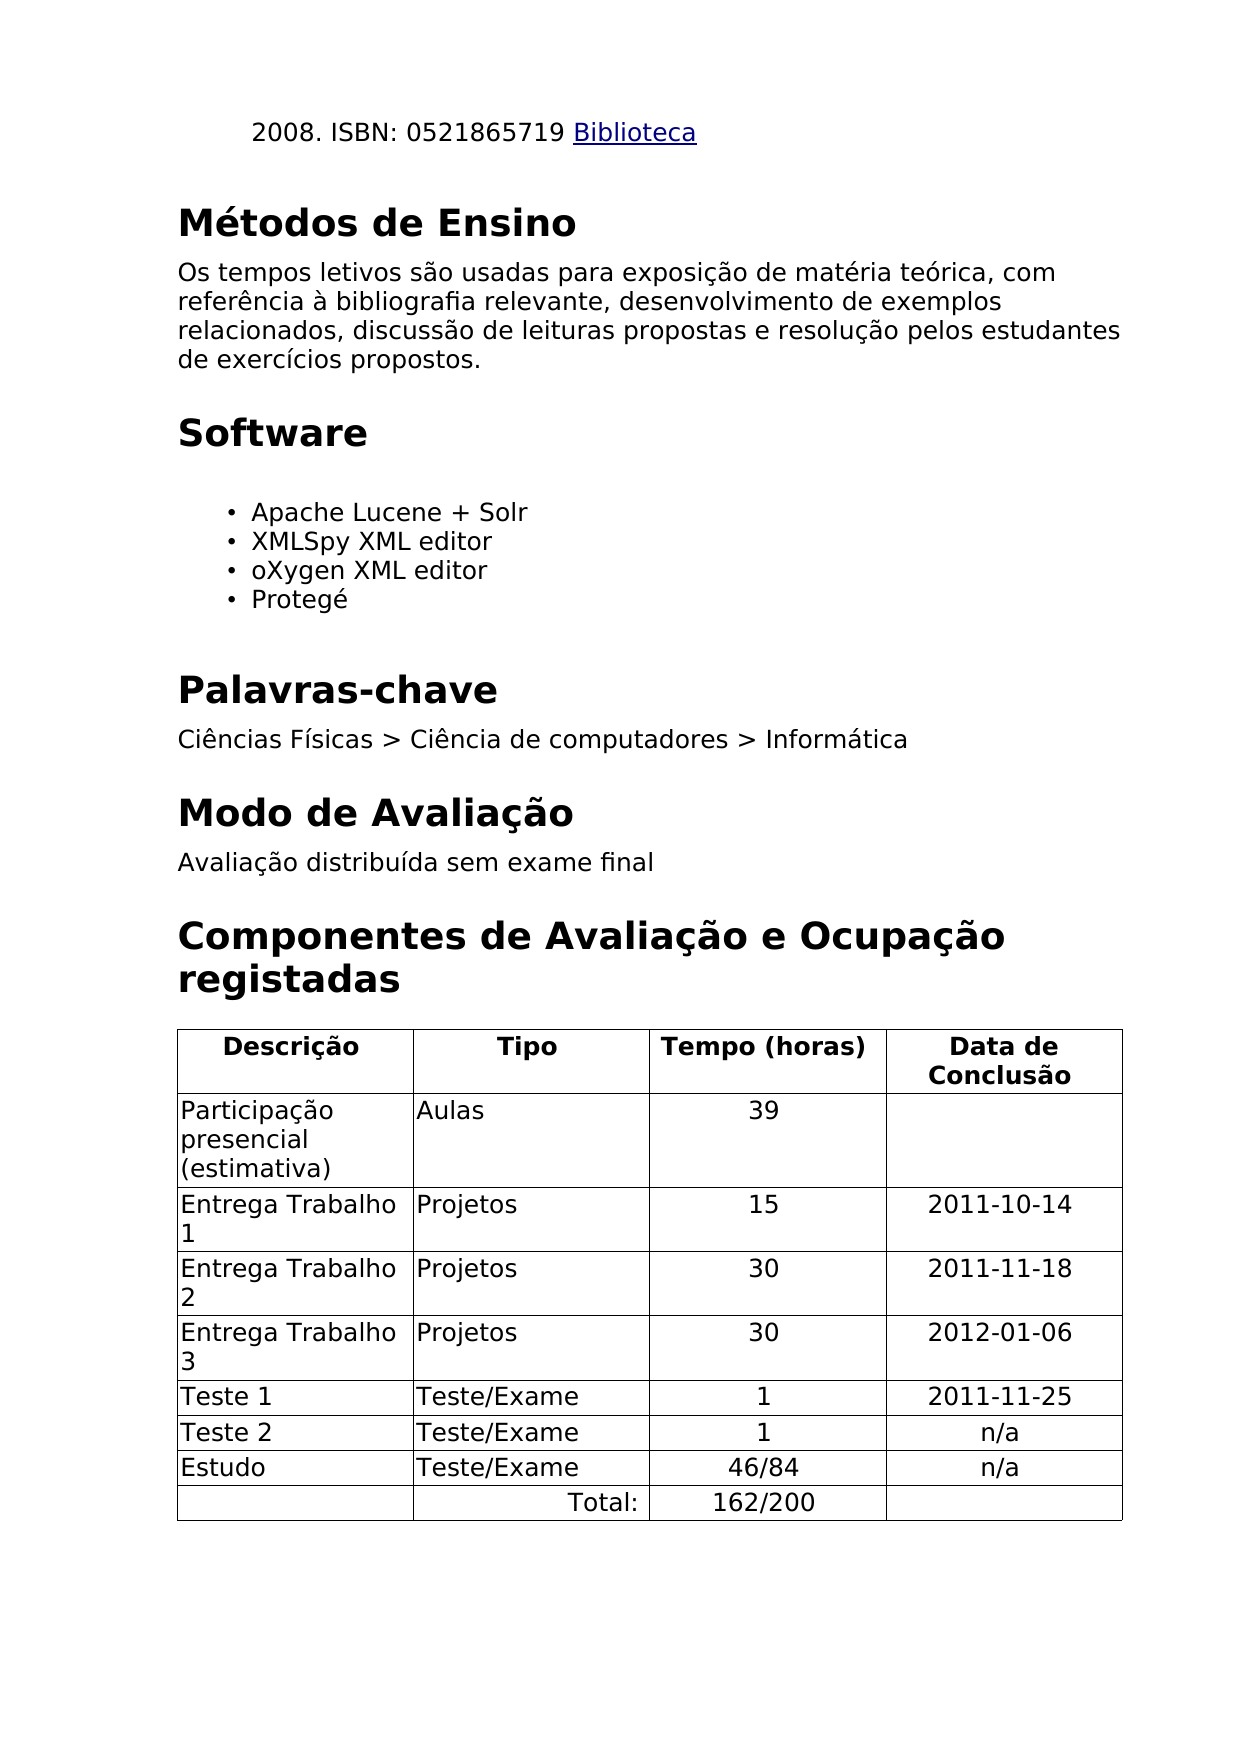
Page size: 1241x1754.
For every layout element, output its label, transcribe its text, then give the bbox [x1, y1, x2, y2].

table_cell 2011-11-25 [887, 1381, 1122, 1415]
table_cell 2011-11-18 [887, 1252, 1122, 1315]
list XMLSpy XML editor [236, 527, 1122, 556]
table_cell 30 [650, 1252, 886, 1315]
list Protegé [236, 585, 1122, 614]
list 2008. ISBN: 0521865719 Biblioteca [236, 118, 1122, 147]
list oXygen XML editor [236, 556, 1122, 585]
text Ciências Físicas > Ciência de computadores > Informática [177, 725, 1122, 754]
table_cell Teste 1 [178, 1381, 413, 1415]
table_header Tipo [414, 1030, 649, 1093]
table_cell [887, 1094, 1122, 1187]
table_cell Aulas [414, 1094, 649, 1187]
table_cell Entrega Trabalho 1 [178, 1188, 413, 1251]
table_cell Teste/Exame [414, 1381, 649, 1415]
table_cell Teste/Exame [414, 1416, 649, 1450]
subtitle Modo de Avaliação [177, 792, 1122, 835]
table_cell 2011-10-14 [887, 1188, 1122, 1251]
table_cell 2012-01-06 [887, 1316, 1122, 1379]
table_cell Projetos [414, 1252, 649, 1315]
table_cell 1 [650, 1416, 886, 1450]
table_cell Projetos [414, 1316, 649, 1379]
table_cell 15 [650, 1188, 886, 1251]
table_cell n/a [887, 1451, 1122, 1485]
table_header Data de Conclusão [887, 1030, 1122, 1093]
table_cell Teste/Exame [414, 1451, 649, 1485]
table_cell [178, 1486, 413, 1520]
table_cell Total: [414, 1486, 649, 1520]
table_cell Participação presencial (estimativa) [178, 1094, 413, 1187]
table_cell Entrega Trabalho 3 [178, 1316, 413, 1379]
table_cell 1 [650, 1381, 886, 1415]
subtitle Software [177, 412, 1122, 456]
table_header Descrição [178, 1030, 413, 1093]
table_cell Teste 2 [178, 1416, 413, 1450]
table_cell Estudo [178, 1451, 413, 1485]
table_cell Entrega Trabalho 2 [178, 1252, 413, 1315]
subtitle Palavras-chave [177, 669, 1122, 712]
table_cell 162/200 [650, 1486, 886, 1520]
text Avaliação distribuída sem exame final [177, 848, 1122, 877]
table_cell 30 [650, 1316, 886, 1379]
subtitle Componentes de Avaliação e Ocupação registadas [177, 914, 1122, 1002]
text Os tempos letivos são usadas para exposição de matéria teórica, com referência à bibliografia relevante, desenvolvimento de exemplos relacionados, discussão de leituras propostas e resolução pelos estudantes de exercícios propostos. [177, 258, 1122, 374]
table_cell [887, 1486, 1122, 1520]
subtitle Métodos de Ensino [177, 202, 1122, 245]
table_cell 39 [650, 1094, 886, 1187]
table_header Tempo (horas) [650, 1030, 886, 1093]
table_cell n/a [887, 1416, 1122, 1450]
table_cell 46/84 [650, 1451, 886, 1485]
table_cell Projetos [414, 1188, 649, 1251]
list Apache Lucene + Solr [236, 498, 1122, 527]
